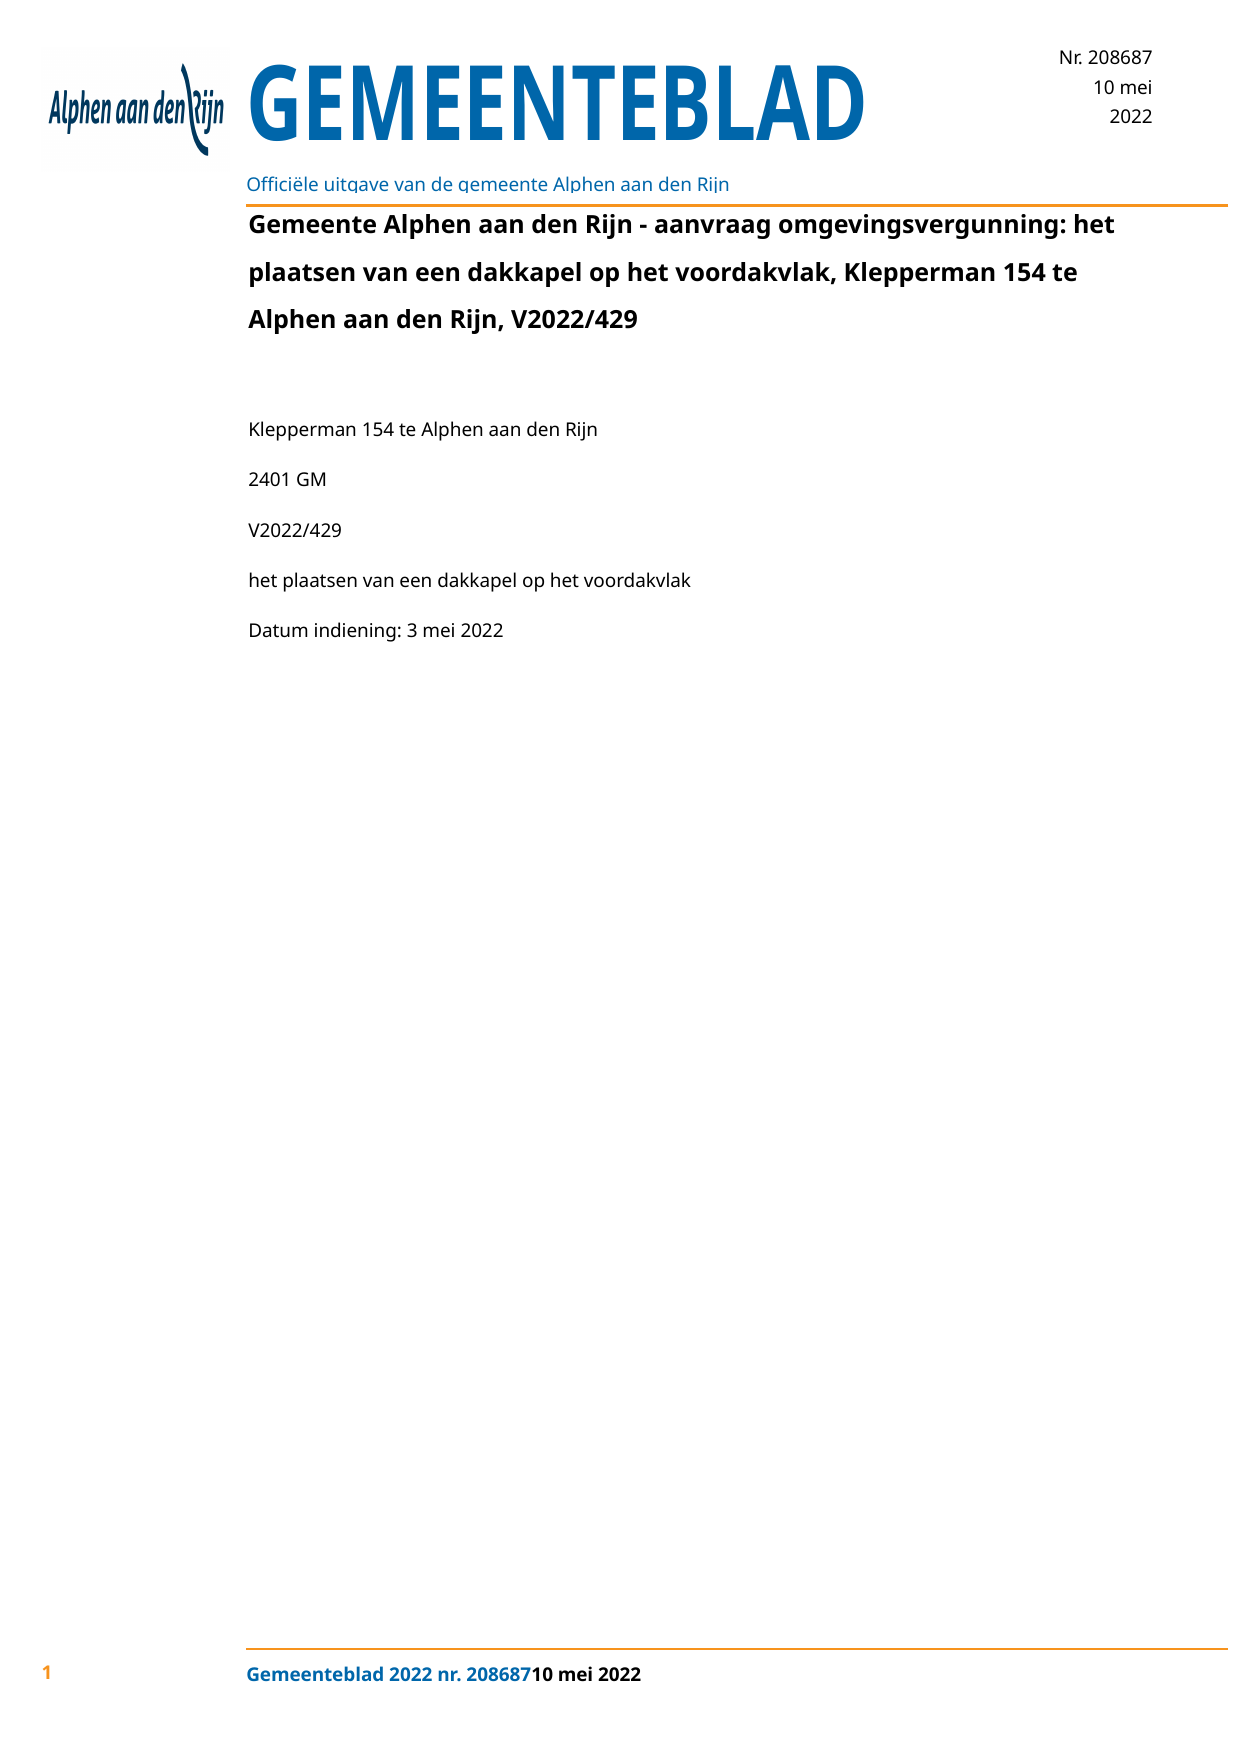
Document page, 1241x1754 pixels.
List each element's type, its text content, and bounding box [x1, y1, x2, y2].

text 2401 GM [248, 466, 1152, 492]
text Gemeente Alphen aan den Rijn - aanvraag omgevingsvergunning: het plaatsen van een dakkapel op het voordakvlak, Klepperman 154 te Alphen aan den Rijn, V2022/429 [248, 207, 1152, 336]
text Datum indiening: 3 mei 2022 [248, 618, 1152, 643]
text Klepperman 154 te Alphen aan den Rijn [248, 416, 1152, 442]
text het plaatsen van een dakkapel op het voordakvlak [248, 567, 1152, 593]
text V2022/429 [248, 517, 1152, 542]
picture [41, 47, 231, 172]
